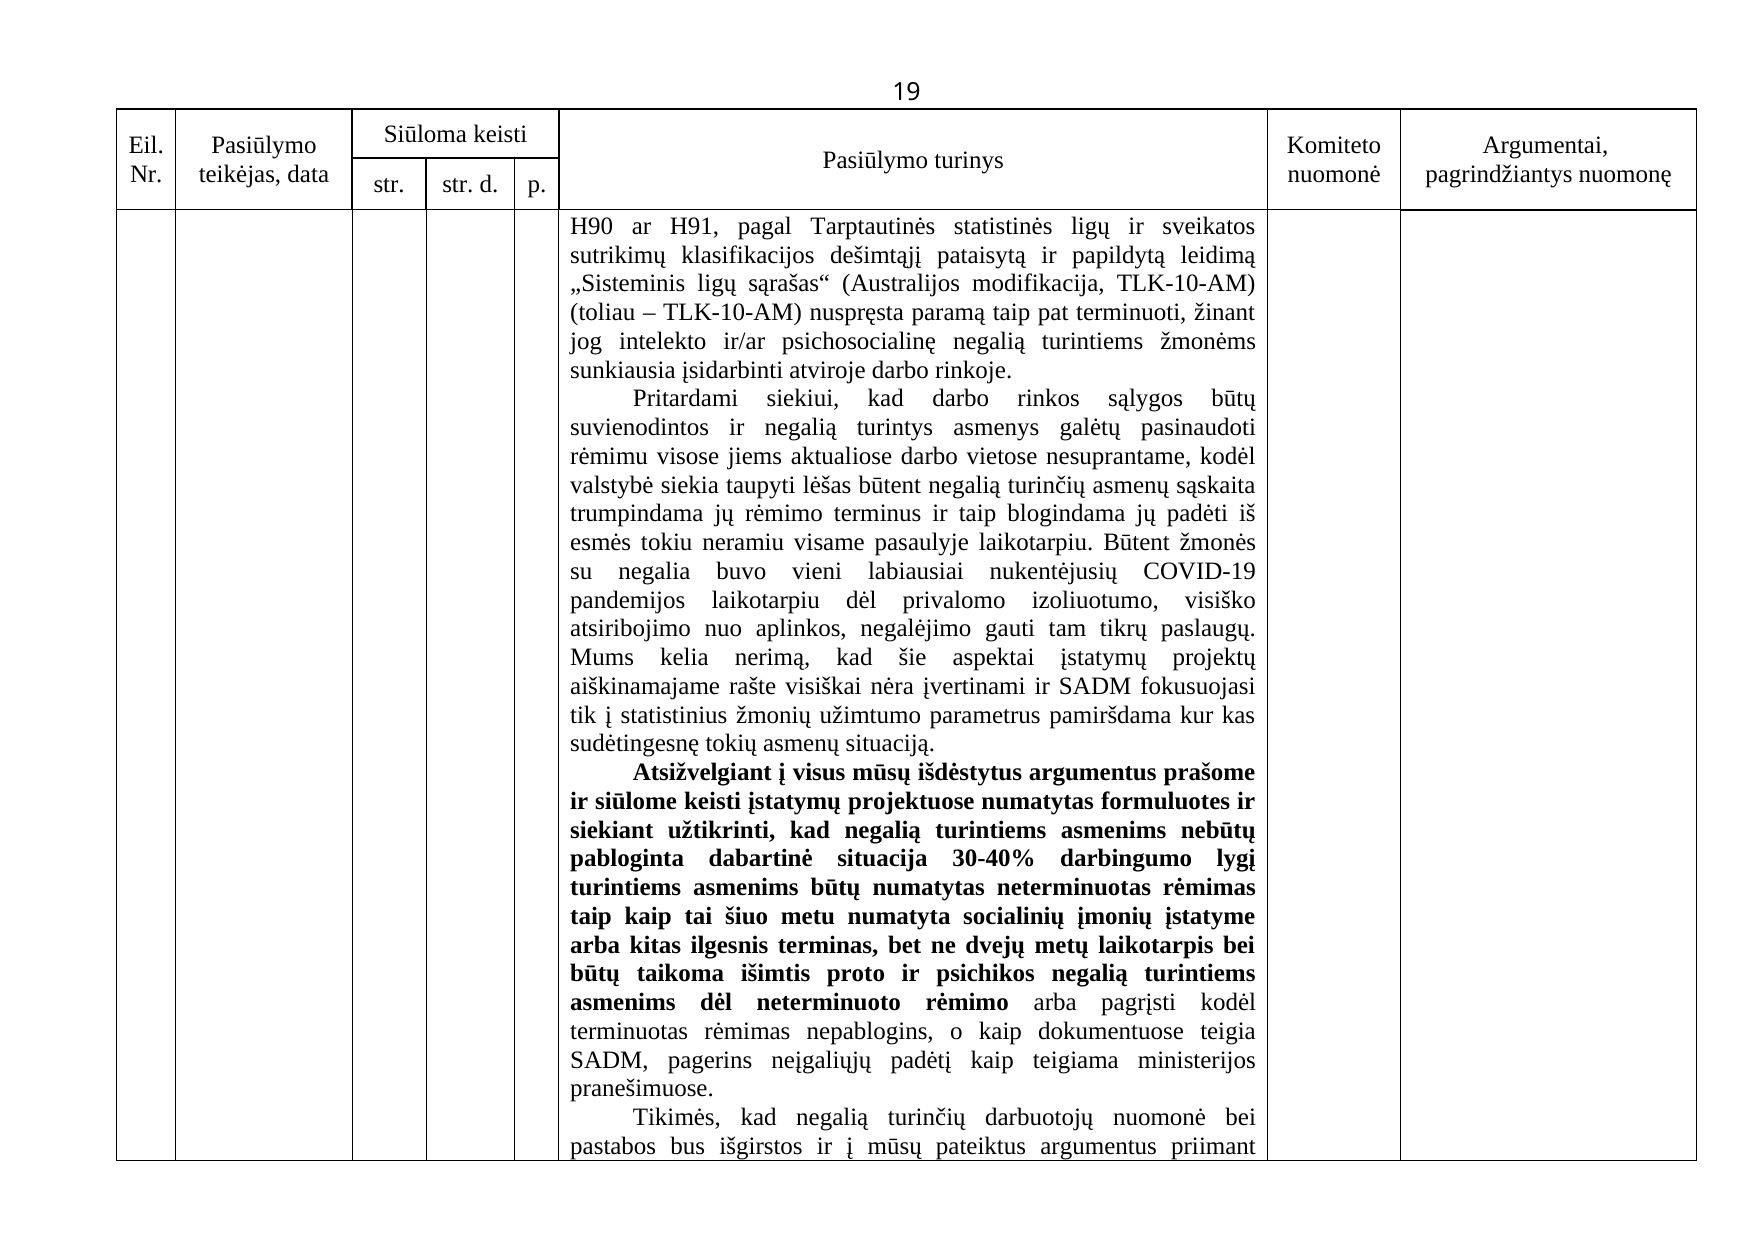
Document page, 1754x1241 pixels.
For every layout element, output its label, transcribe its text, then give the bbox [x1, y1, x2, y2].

table_header Eil. Nr. [117, 110, 175, 209]
table_cell [427, 210, 514, 1160]
table_header Komiteto nuomonė [1268, 110, 1400, 209]
table_cell p. [515, 159, 558, 209]
table_header Siūloma keisti [353, 110, 558, 157]
table_header Pasiūlymo turinys [560, 110, 1267, 209]
table_header Pasiūlymo teikėjas, data [176, 110, 351, 209]
table_cell str. [353, 159, 425, 209]
table_cell str. d. [427, 159, 514, 209]
table_cell [353, 210, 426, 1160]
table_cell [515, 210, 558, 1160]
table_cell [176, 210, 352, 1160]
table_cell [1401, 211, 1696, 1160]
table_cell [1268, 210, 1400, 1160]
table_header Argumentai, pagrindžiantys nuomonę [1401, 110, 1696, 209]
table_cell H90 ar H91, pagal Tarptautinės statistinės ligų ir sveikatos sutrikimų klasifikacijos dešimtąjį pataisytą ir papildytą leidimą „Sisteminis ligų sąrašas“ (Australijos modifikacija, TLK-10-AM) (toliau – TLK-10-AM) nuspręsta paramą taip pat terminuoti, žinant jog intelekto ir/ar psichosocialinę negalią turintiems žmonėms sunkiausia įsidarbinti atviroje darbo rinkoje. Pritardami siekiui, kad darbo rinkos sąlygos būtų suvienodintos ir negalią turintys asmenys galėtų pasinaudoti rėmimu visose jiems aktualiose darbo vietose nesuprantame, kodėl valstybė siekia taupyti lėšas būtent negalią turinčių asmenų sąskaita trumpindama jų rėmimo terminus ir taip blogindama jų padėti iš esmės tokiu neramiu visame pasaulyje laikotarpiu. Būtent žmonės su negalia buvo vieni labiausiai nukentėjusių COVID-19 pandemijos laikotarpiu dėl privalomo izoliuotumo, visiško atsiribojimo nuo aplinkos, negalėjimo gauti tam tikrų paslaugų. Mums kelia nerimą, kad šie aspektai įstatymų projektų aiškinamajame rašte visiškai nėra įvertinami ir SADM fokusuojasi tik į statistinius žmonių užimtumo parametrus pamiršdama kur kas sudėtingesnę tokių asmenų situaciją. Atsižvelgiant į visus mūsų išdėstytus argumentus prašome ir siūlome keisti įstatymų projektuose numatytas formuluotes ir siekiant užtikrinti, kad negalią turintiems asmenims nebūtų pabloginta dabartinė situacija 30-40% darbingumo lygį turintiems asmenims būtų numatytas neterminuotas rėmimas taip kaip tai šiuo metu numatyta socialinių įmonių įstatyme arba kitas ilgesnis terminas, bet ne dvejų metų laikotarpis bei būtų taikoma išimtis proto ir psichikos negalią turintiems asmenims dėl neterminuoto rėmimo arba pagrįsti kodėl terminuotas rėmimas nepablogins, o kaip dokumentuose teigia SADM, pagerins neįgaliųjų padėtį kaip teigiama ministerijos pranešimuose. Tikimės, kad negalią turinčių darbuotojų nuomonė bei pastabos bus išgirstos ir į mūsų pateiktus argumentus priimant [559, 210, 1267, 1160]
table_cell [117, 210, 175, 1160]
